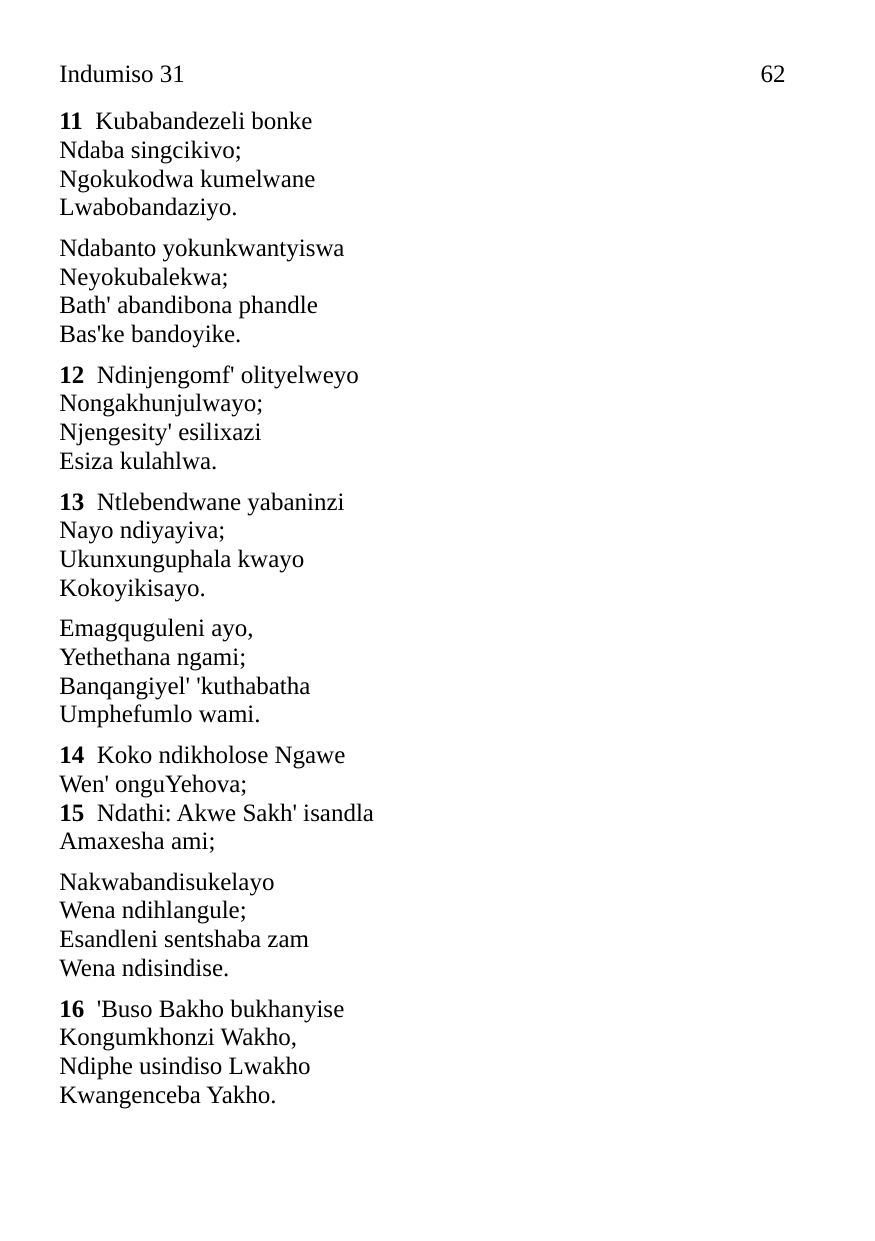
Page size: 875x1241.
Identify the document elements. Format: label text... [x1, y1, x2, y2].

text 14 Koko ndikholose Ngawe [59, 740, 786, 769]
text Yethethana ngami; [59, 642, 786, 671]
text 15 Ndathi: Akwe Sakh' isandla [59, 798, 786, 826]
text Ukunxunguphala kwayo [59, 544, 786, 573]
text Amaxesha ami; [59, 826, 786, 855]
text 12 Ndinjengomf' olityelweyo [59, 360, 786, 388]
text Nayo ndiyayiva; [59, 515, 786, 544]
text Kwangenceba Yakho. [59, 1080, 786, 1109]
text Emagquguleni ayo, [59, 613, 786, 642]
text Banqangiyel' 'kuthabatha [59, 671, 786, 699]
text Bath' abandibona phandle [59, 291, 786, 319]
text 16 'Buso Bakho bukhanyise [59, 994, 786, 1022]
text Kongumkhonzi Wakho, [59, 1022, 786, 1051]
text Esiza kulahlwa. [59, 446, 786, 475]
text Ndabanto yokunkwantyiswa [59, 233, 786, 262]
text Bas'ke bandoyike. [59, 319, 786, 348]
text Umphefumlo wami. [59, 699, 786, 728]
text Nongakhunjulwayo; [59, 388, 786, 417]
text Lwabobandaziyo. [59, 192, 786, 221]
text Nakwabandisukelayo [59, 867, 786, 896]
text Esandleni sentshaba zam [59, 924, 786, 953]
text Njengesity' esilixazi [59, 417, 786, 446]
text 11 Kubabandezeli bonke [59, 106, 786, 135]
text Ndaba singcikivo; [59, 135, 786, 164]
text 13 Ntlebendwane yabaninzi [59, 487, 786, 515]
text Wena ndisindise. [59, 953, 786, 982]
text Wen' onguYehova; [59, 769, 786, 798]
text Ndiphe usindiso Lwakho [59, 1051, 786, 1080]
text Neyokubalekwa; [59, 262, 786, 291]
text Kokoyikisayo. [59, 573, 786, 602]
text Ngokukodwa kumelwane [59, 164, 786, 192]
text Wena ndihlangule; [59, 896, 786, 924]
